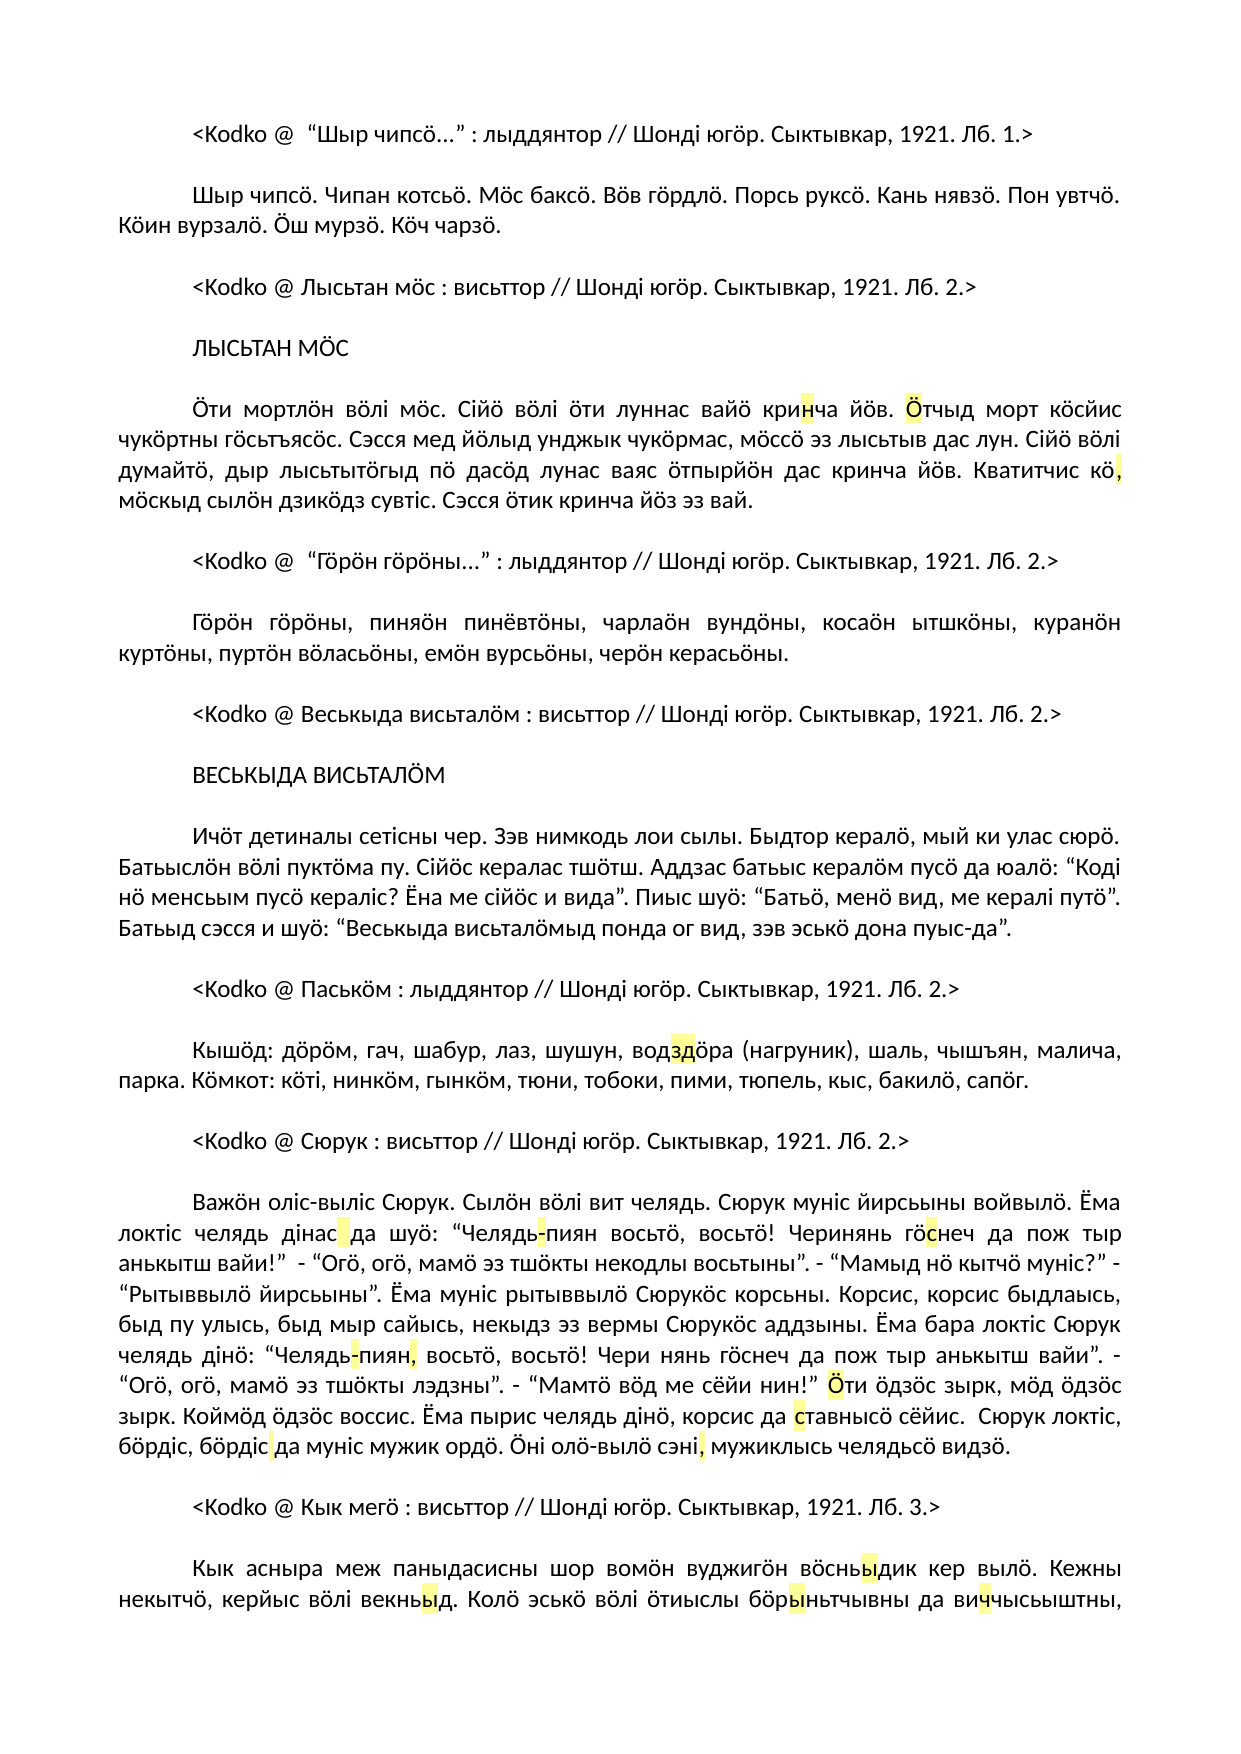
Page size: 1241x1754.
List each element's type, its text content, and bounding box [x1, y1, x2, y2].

text <Kodko @ Паськӧм : лыддянтор // Шонді югӧр. Сыктывкар, 1921. Лб. 2.> [118, 973, 1122, 1003]
text Важӧн оліс-выліс Сюрук. Сылӧн вӧлі вит челядь. Сюрук муніс йирсьыны войвылӧ. Ёма локтіс челядь дінас да шуӧ: “Челядь-пиян восьтӧ, восьтӧ! Черинянь гӧснеч да пож тыр анькытш вайи!” - “Огӧ, огӧ, мамӧ эз тшӧкты некодлы восьтыны”. - “Мамыд нӧ кытчӧ муніс?” - “Рытыввылӧ йирсьыны”. Ёма муніс рытыввылӧ Сюрукӧс корсьны. Корсис, корсис быдлаысь, быд пу улысь, быд мыр сайысь, некыдз эз вермы Сюрукӧс аддзыны. Ёма бара локтіс Сюрук челядь дінӧ: “Челядь-пиян, восьтӧ, восьтӧ! Чери нянь гӧснеч да пож тыр анькытш вайи”. - “Огӧ, огӧ, мамӧ эз тшӧкты лэдзны”. - “Мамтӧ вӧд ме сёйи нин!” Ӧти ӧдзӧс зырк, мӧд ӧдзӧс зырк. Коймӧд ӧдзӧс воссис. Ёма пырис челядь дінӧ, корсис да ставнысӧ сёйис. Сюрук локтіс, бӧрдіс, бӧрдіс да муніс мужик ордӧ. Ӧні олӧ-вылӧ сэні, мужиклысь челядьсӧ видзӧ. [118, 1186, 1122, 1461]
text Ӧти мортлӧн вӧлі мӧс. Сійӧ вӧлі ӧти луннас вайӧ кринча йӧв. Ӧтчыд морт кӧсйис чукӧртны гӧсьтъясӧс. Сэсся мед йӧлыд унджык чукӧрмас, мӧссӧ эз лысьтыв дас лун. Сійӧ вӧлі думайтӧ, дыр лысьтытӧгыд пӧ дасӧд лунас ваяс ӧтпырйӧн дас кринча йӧв. Кватитчис кӧ, мӧскыд сылӧн дзикӧдз сувтіс. Сэсся ӧтик кринча йӧз эз вай. [118, 393, 1122, 515]
text Кык асныра меж паныдасисны шор вомӧн вуджигӧн вӧсньыдик кер вылӧ. Кежны некытчӧ, керйыс вӧлі векньыд. Колӧ эськӧ вӧлі ӧтиыслы бӧрыньтчывны да виччысьыштны, [118, 1553, 1122, 1614]
text <Kodko @ “Гӧрӧн гӧрӧны...” : лыддянтор // Шонді югӧр. Сыктывкар, 1921. Лб. 2.> [118, 545, 1122, 576]
text Ичӧт детиналы сетісны чер. Зэв нимкодь лои сылы. Быдтор кералӧ, мый ки улас сюрӧ. Батьыслӧн вӧлі пуктӧма пу. Сійӧс кералас тшӧтш. Аддзас батьыс кералӧм пусӧ да юалӧ: “Коді нӧ менсьым пусӧ кераліс? Ёна ме сійӧс и вида”. Пиыс шуӧ: “Батьӧ, менӧ вид, ме кералі путӧ”. Батьыд сэсся и шуӧ: “Веськыда висьталӧмыд понда ог вид, зэв эськӧ дона пуыс-да”. [118, 820, 1122, 942]
text <Kodko @ Сюрук : висьттор // Шонді югӧр. Сыктывкар, 1921. Лб. 2.> [118, 1125, 1122, 1156]
text <Kodko @ Веськыда висьталӧм : висьттор // Шонді югӧр. Сыктывкар, 1921. Лб. 2.> [118, 698, 1122, 728]
text <Kodko @ Кык мегӧ : висьттор // Шонді югӧр. Сыктывкар, 1921. Лб. 3.> [118, 1492, 1122, 1522]
text <Kodko @ “Шыр чипсӧ...” : лыддянтор // Шонді югӧр. Сыктывкар, 1921. Лб. 1.> [118, 118, 1122, 149]
text Кышӧд: дӧрӧм, гач, шабур, лаз, шушун, водздӧра (нагруник), шаль, чышъян, малича, парка. Кӧмкот: кӧті, нинкӧм, гынкӧм, тюни, тобоки, пими, тюпель, кыс, бакилӧ, сапӧг. [118, 1034, 1122, 1095]
text ВЕСЬКЫДА ВИСЬТАЛӦМ [118, 759, 1122, 789]
text Гӧрӧн гӧрӧны, пиняӧн пинёвтӧны, чарлаӧн вундӧны, косаӧн ытшкӧны, куранӧн куртӧны, пуртӧн вӧласьӧны, емӧн вурсьӧны, черӧн керасьӧны. [118, 606, 1122, 667]
text ЛЫСЬТАН МӦС [118, 332, 1122, 362]
text Шыр чипсӧ. Чипан котсьӧ. Мӧс баксӧ. Вӧв гӧрдлӧ. Порсь руксӧ. Кань нявзӧ. Пон увтчӧ. Кӧин вурзалӧ. Ӧш мурзӧ. Кӧч чарзӧ. [118, 179, 1122, 240]
text <Kodko @ Лысьтан мӧс : висьттор // Шонді югӧр. Сыктывкар, 1921. Лб. 2.> [118, 271, 1122, 301]
